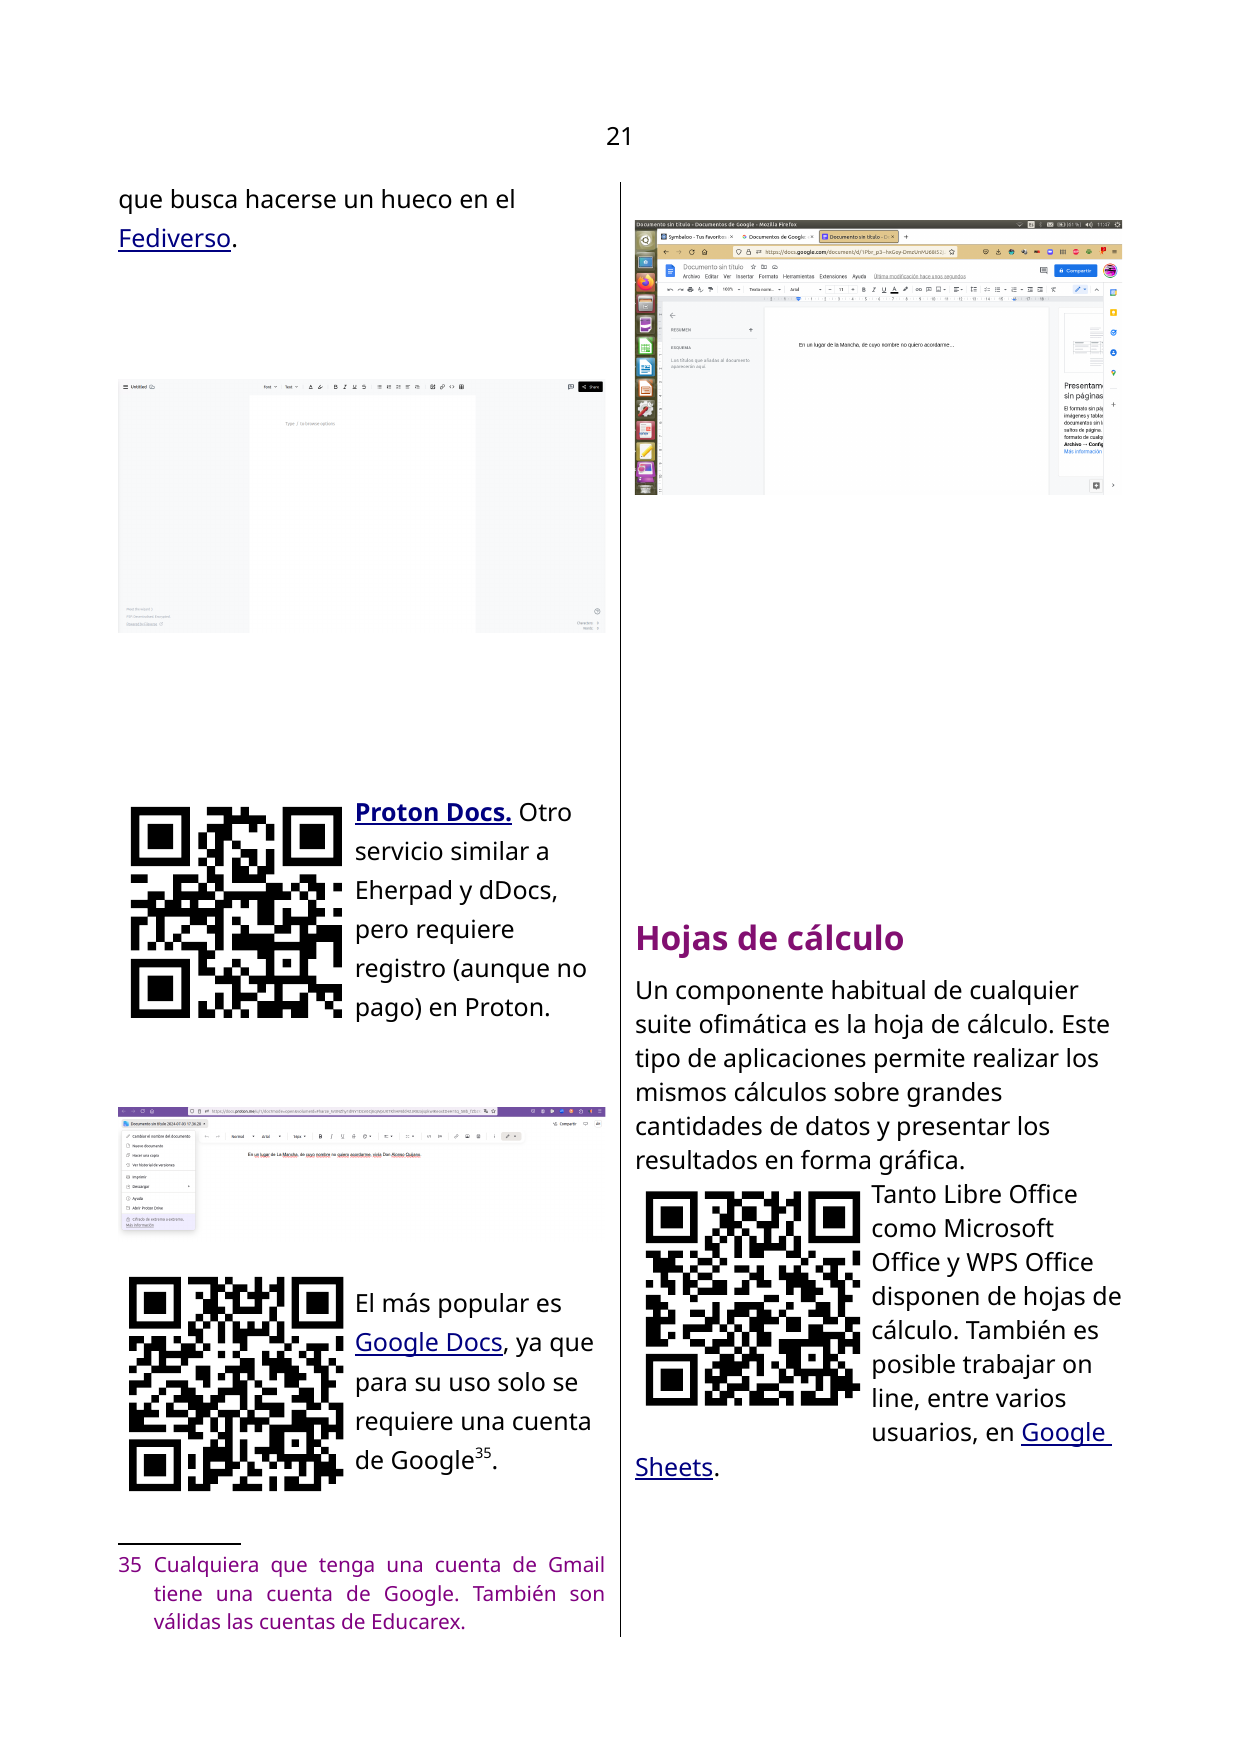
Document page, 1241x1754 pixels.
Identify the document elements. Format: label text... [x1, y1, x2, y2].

text [233, 1418, 298, 1477]
text Proton Docs. Otro servicio similar a Eherpad y dDocs, pero requiere registro (aunque no pago) en Proton. [118, 794, 605, 1024]
text [240, 1337, 306, 1424]
picture [118, 379, 606, 633]
text El más popular es Google Docs, ya que para su uso solo se requiere una cuenta de Google. [277, 1286, 605, 1477]
text que busca hacerse un hueco en el Fediverso. [118, 182, 605, 255]
text Tanto Libre Office como Microsoft Office y WPS Office disponen de hojas de cálculo. También es posible trabajar on line, entre varios usuarios, en Google Sheets. [635, 1177, 1122, 1483]
picture [118, 1107, 606, 1242]
subtitle Hojas de cálculo [635, 914, 1122, 960]
text [118, 1286, 239, 1477]
text Cualquiera que tenga una cuenta de Gmail tiene una cuenta de Google. También son válidas las cuentas de Educarex. [118, 1551, 605, 1636]
picture [634, 220, 1123, 495]
text Un componente habitual de cualquier suite ofimática es la hoja de cálculo. Este tipo de aplicaciones permite realizar los mismos cálculos sobre grandes cantidades de datos y presentar los resultados en forma gráfica. [635, 972, 1122, 1177]
